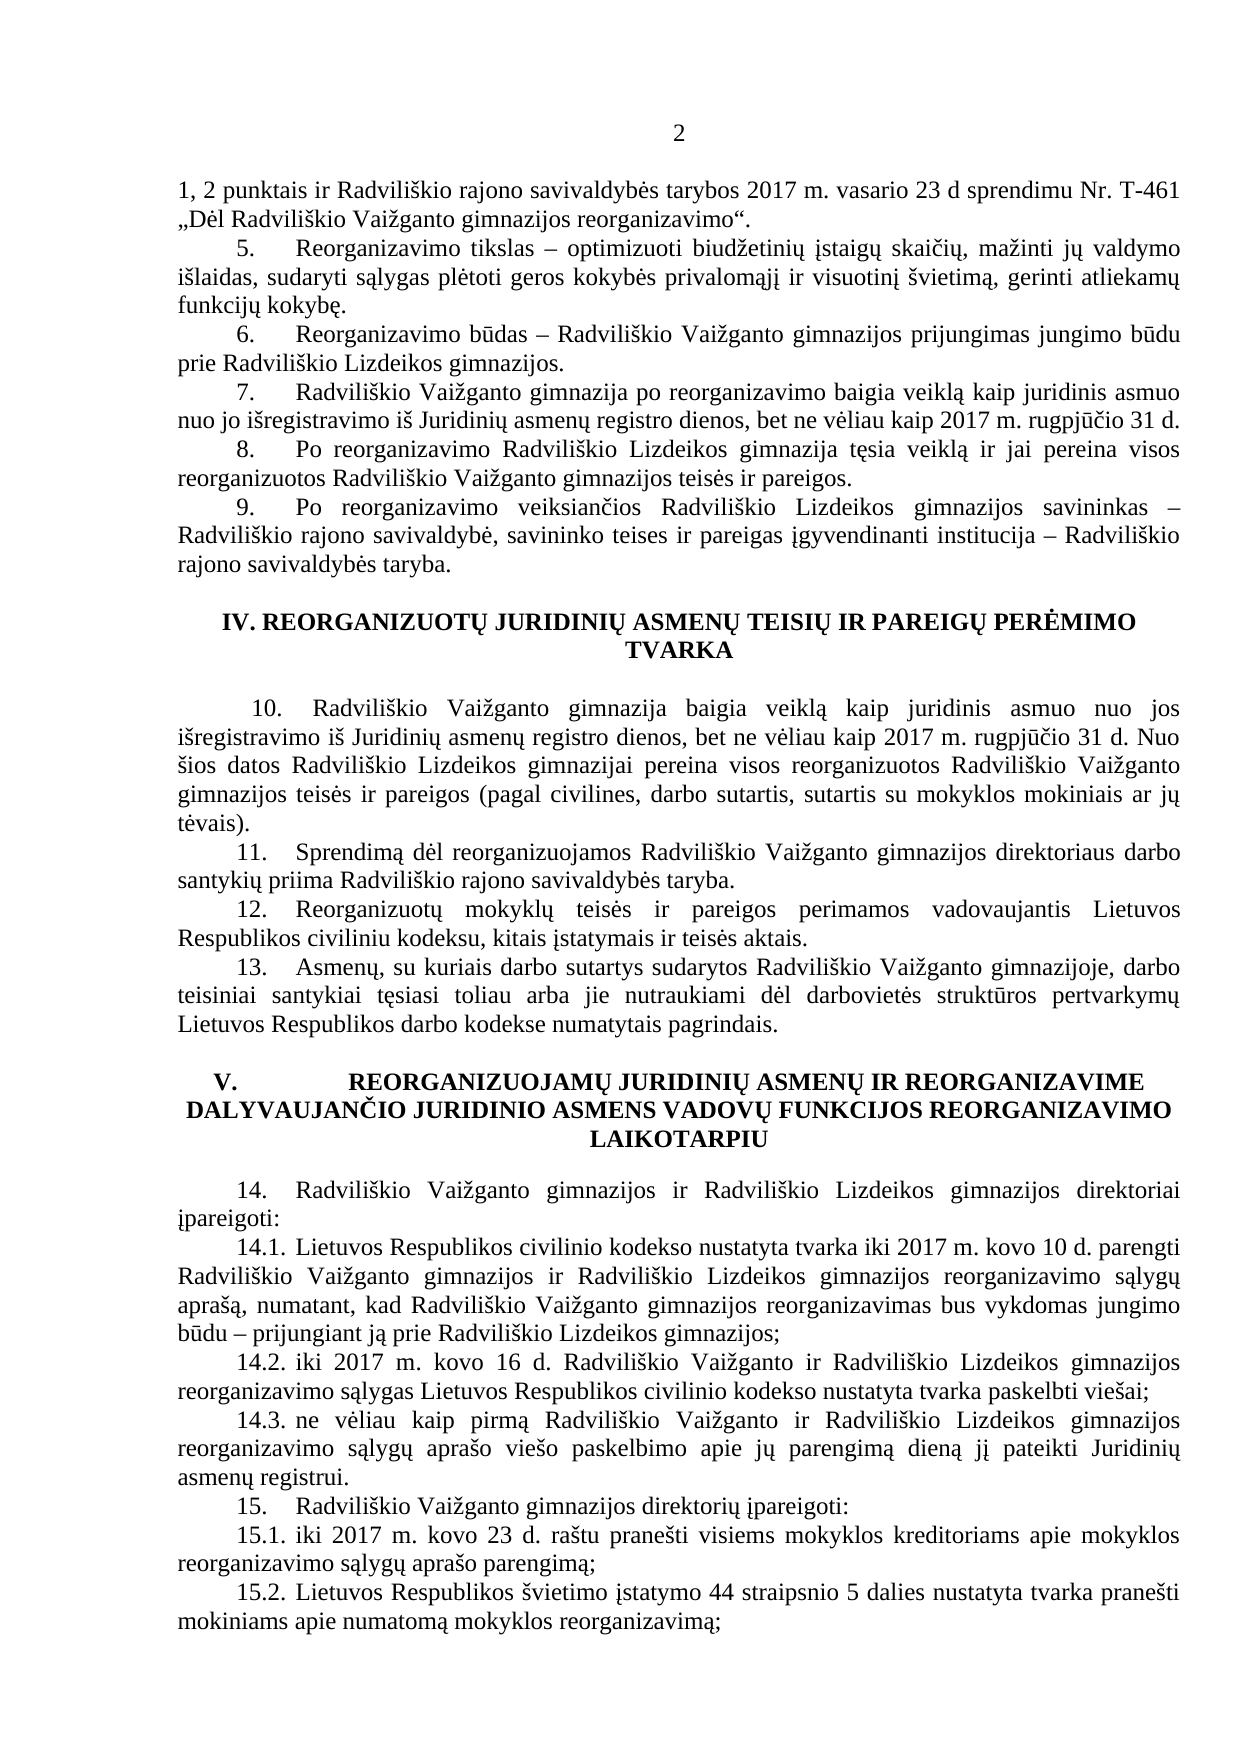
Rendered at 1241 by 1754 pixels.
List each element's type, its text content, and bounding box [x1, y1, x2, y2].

text 14. Radviliškio Vaižganto gimnazijos ir Radviliškio Lizdeikos gimnazijos direktoriai įpareigoti: [177, 1175, 1181, 1232]
text 14.1. Lietuvos Respublikos civilinio kodekso nustatyta tvarka iki 2017 m. kovo 10 d. parengti Radviliškio Vaižganto gimnazijos ir Radviliškio Lizdeikos gimnazijos reorganizavimo sąlygų aprašą, numatant, kad Radviliškio Vaižganto gimnazijos reorganizavimas bus vykdomas jungimo būdu – prijungiant ją prie Radviliškio Lizdeikos gimnazijos; [177, 1232, 1181, 1347]
text 13. Asmenų, su kuriais darbo sutartys sudarytos Radviliškio Vaižganto gimnazijoje, darbo teisiniai santykiai tęsiasi toliau arba jie nutraukiami dėl darbovietės struktūros pertvarkymų Lietuvos Respublikos darbo kodekse numatytais pagrindais. [177, 952, 1181, 1038]
text 8. Po reorganizavimo Radviliškio Lizdeikos gimnazija tęsia veiklą ir jai pereina visos reorganizuotos Radviliškio Vaižganto gimnazijos teisės ir pareigos. [177, 434, 1181, 492]
text 7. Radviliškio Vaižganto gimnazija po reorganizavimo baigia veiklą kaip juridinis asmuo nuo jo išregistravimo iš Juridinių asmenų registro dienos, bet ne vėliau kaip 2017 m. rugpjūčio 31 d. [177, 377, 1181, 434]
text 12. Reorganizuotų mokyklų teisės ir pareigos perimamos vadovaujantis Lietuvos Respublikos civiliniu kodeksu, kitais įstatymais ir teisės aktais. [177, 894, 1181, 952]
text 1, 2 punktais ir Radviliškio rajono savivaldybės tarybos 2017 m. vasario 23 d sprendimu Nr. T-461 „Dėl Radviliškio Vaižganto gimnazijos reorganizavimo“. [177, 176, 1181, 233]
text 14.2. iki 2017 m. kovo 16 d. Radviliškio Vaižganto ir Radviliškio Lizdeikos gimnazijos reorganizavimo sąlygas Lietuvos Respublikos civilinio kodekso nustatyta tvarka paskelbti viešai; [177, 1347, 1181, 1405]
text 10. Radviliškio Vaižganto gimnazija baigia veiklą kaip juridinis asmuo nuo jos išregistravimo iš Juridinių asmenų registro dienos, bet ne vėliau kaip 2017 m. rugpjūčio 31 d. Nuo šios datos Radviliškio Lizdeikos gimnazijai pereina visos reorganizuotos Radviliškio Vaižganto gimnazijos teisės ir pareigos (pagal civilines, darbo sutartis, sutartis su mokyklos mokiniais ar jų tėvais). [177, 693, 1181, 837]
text IV. REORGANIZUOTŲ JURIDINIŲ ASMENŲ TEISIŲ IR PAREIGŲ PERĖMIMO TVARKA [177, 607, 1181, 664]
text 9. Po reorganizavimo veiksiančios Radviliškio Lizdeikos gimnazijos savininkas – Radviliškio rajono savivaldybė, savininko teises ir pareigas įgyvendinanti institucija – Radviliškio rajono savivaldybės taryba. [177, 492, 1181, 578]
text 15. Radviliškio Vaižganto gimnazijos direktorių įpareigoti: [177, 1491, 1181, 1520]
text V. REORGANIZUOJAMŲ JURIDINIŲ ASMENŲ IR REORGANIZAVIME DALYVAUJANČIO JURIDINIO ASMENS VADOVŲ FUNKCIJOS REORGANIZAVIMO LAIKOTARPIU [177, 1067, 1181, 1153]
text 15.2. Lietuvos Respublikos švietimo įstatymo 44 straipsnio 5 dalies nustatyta tvarka pranešti mokiniams apie numatomą mokyklos reorganizavimą; [177, 1577, 1181, 1635]
text 15.1. iki 2017 m. kovo 23 d. raštu pranešti visiems mokyklos kreditoriams apie mokyklos reorganizavimo sąlygų aprašo parengimą; [177, 1520, 1181, 1577]
text 6. Reorganizavimo būdas – Radviliškio Vaižganto gimnazijos prijungimas jungimo būdu prie Radviliškio Lizdeikos gimnazijos. [177, 319, 1181, 377]
text 14.3. ne vėliau kaip pirmą Radviliškio Vaižganto ir Radviliškio Lizdeikos gimnazijos reorganizavimo sąlygų aprašo viešo paskelbimo apie jų parengimą dieną jį pateikti Juridinių asmenų registrui. [177, 1405, 1181, 1491]
text 5. Reorganizavimo tikslas – optimizuoti biudžetinių įstaigų skaičių, mažinti jų valdymo išlaidas, sudaryti sąlygas plėtoti geros kokybės privalomąjį ir visuotinį švietimą, gerinti atliekamų funkcijų kokybę. [177, 233, 1181, 319]
text 11. Sprendimą dėl reorganizuojamos Radviliškio Vaižganto gimnazijos direktoriaus darbo santykių priima Radviliškio rajono savivaldybės taryba. [177, 837, 1181, 894]
